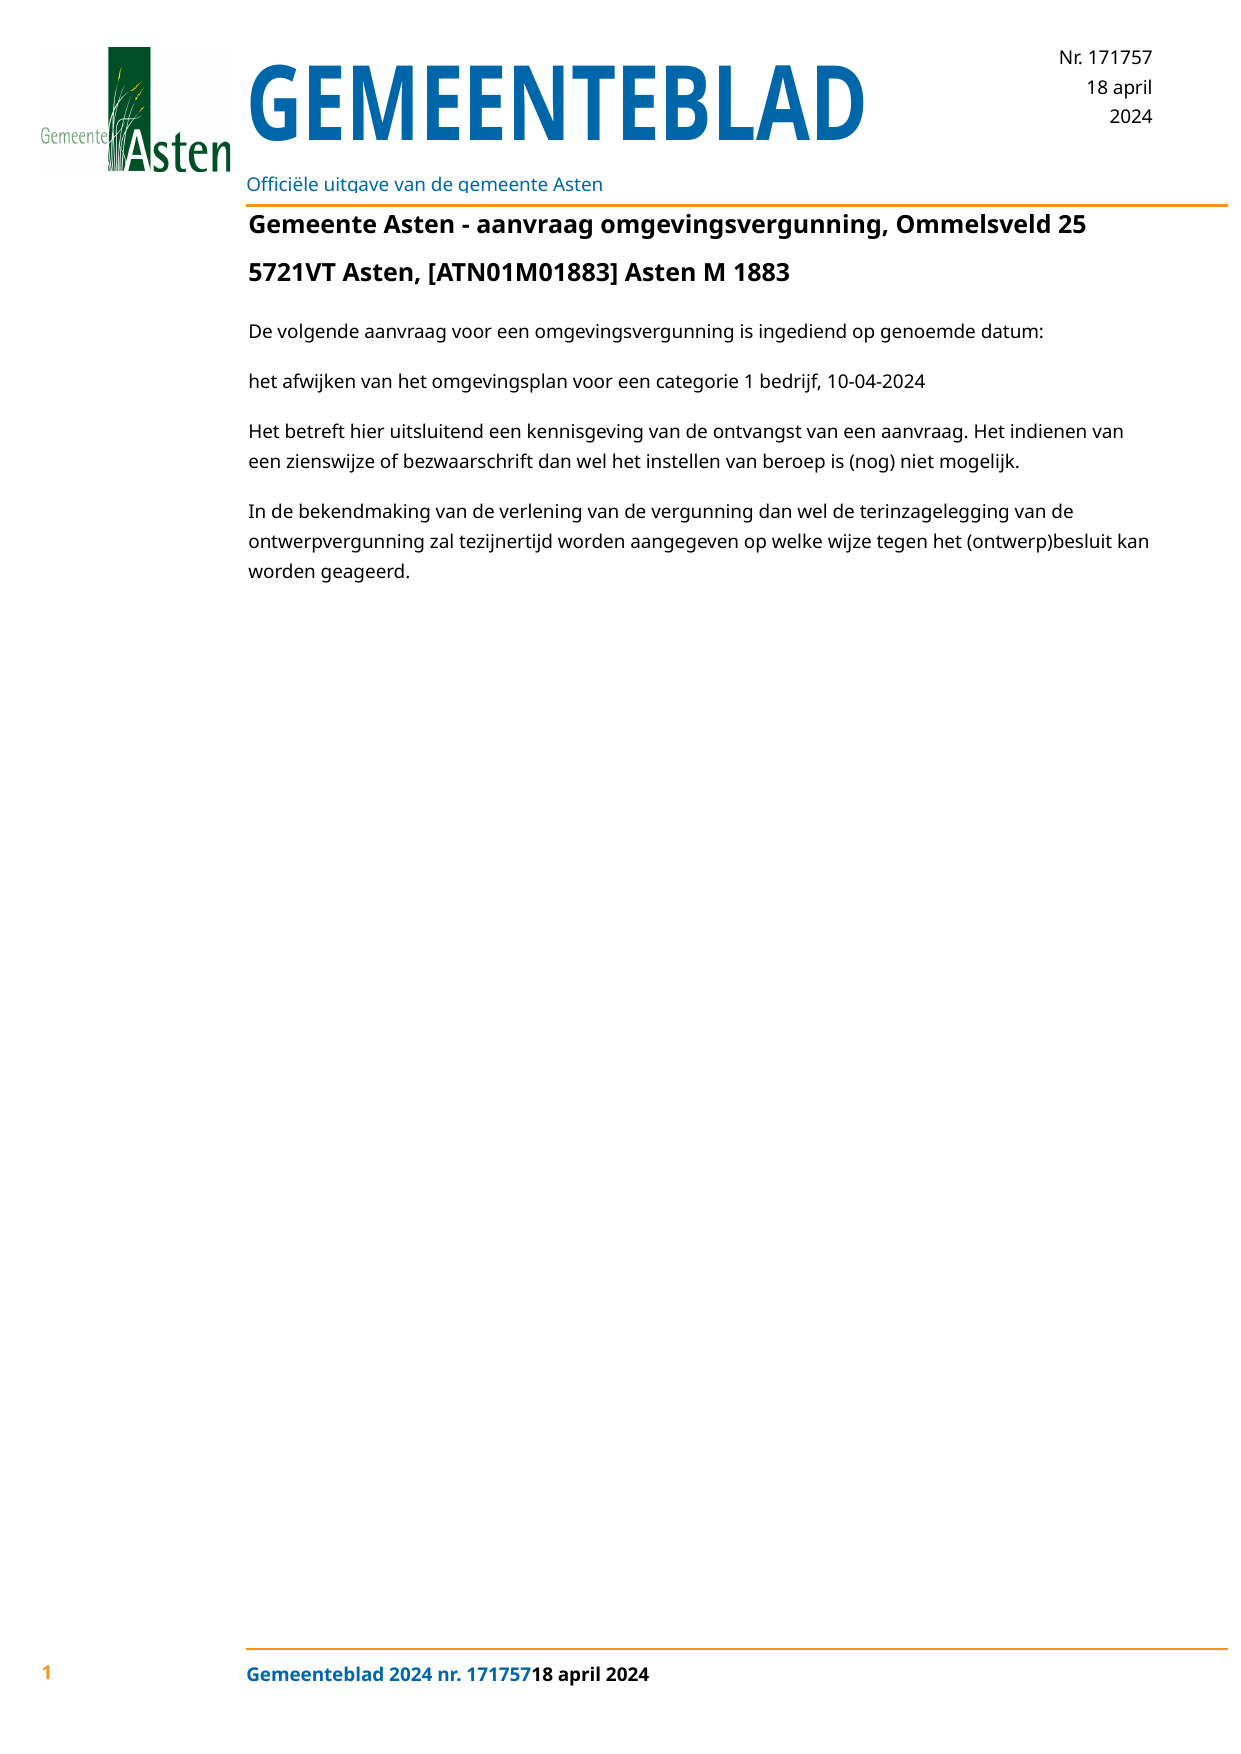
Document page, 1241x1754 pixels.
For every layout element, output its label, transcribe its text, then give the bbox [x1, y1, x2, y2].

text het afwijken van het omgevingsplan voor een categorie 1 bedrijf, 10-04-2024 [248, 368, 1152, 394]
text In de bekendmaking van de verlening van de vergunning dan wel de terinzagelegging van de ontwerpvergunning zal tezijnertijd worden aangegeven op welke wijze tegen het (ontwerp)besluit kan worden geageerd. [248, 499, 1152, 584]
picture [41, 47, 231, 172]
text De volgende aanvraag voor een omgevingsvergunning is ingediend op genoemde datum: [248, 318, 1152, 344]
text Het betreft hier uitsluitend een kennisgeving van de ontvangst van een aanvraag. Het indienen van een zienswijze of bezwaarschrift dan wel het instellen van beroep is (nog) niet mogelijk. [248, 419, 1152, 474]
text Gemeente Asten - aanvraag omgevingsvergunning, Ommelsveld 25 5721VT Asten, [ATN01M01883] Asten M 1883 [248, 207, 1152, 288]
